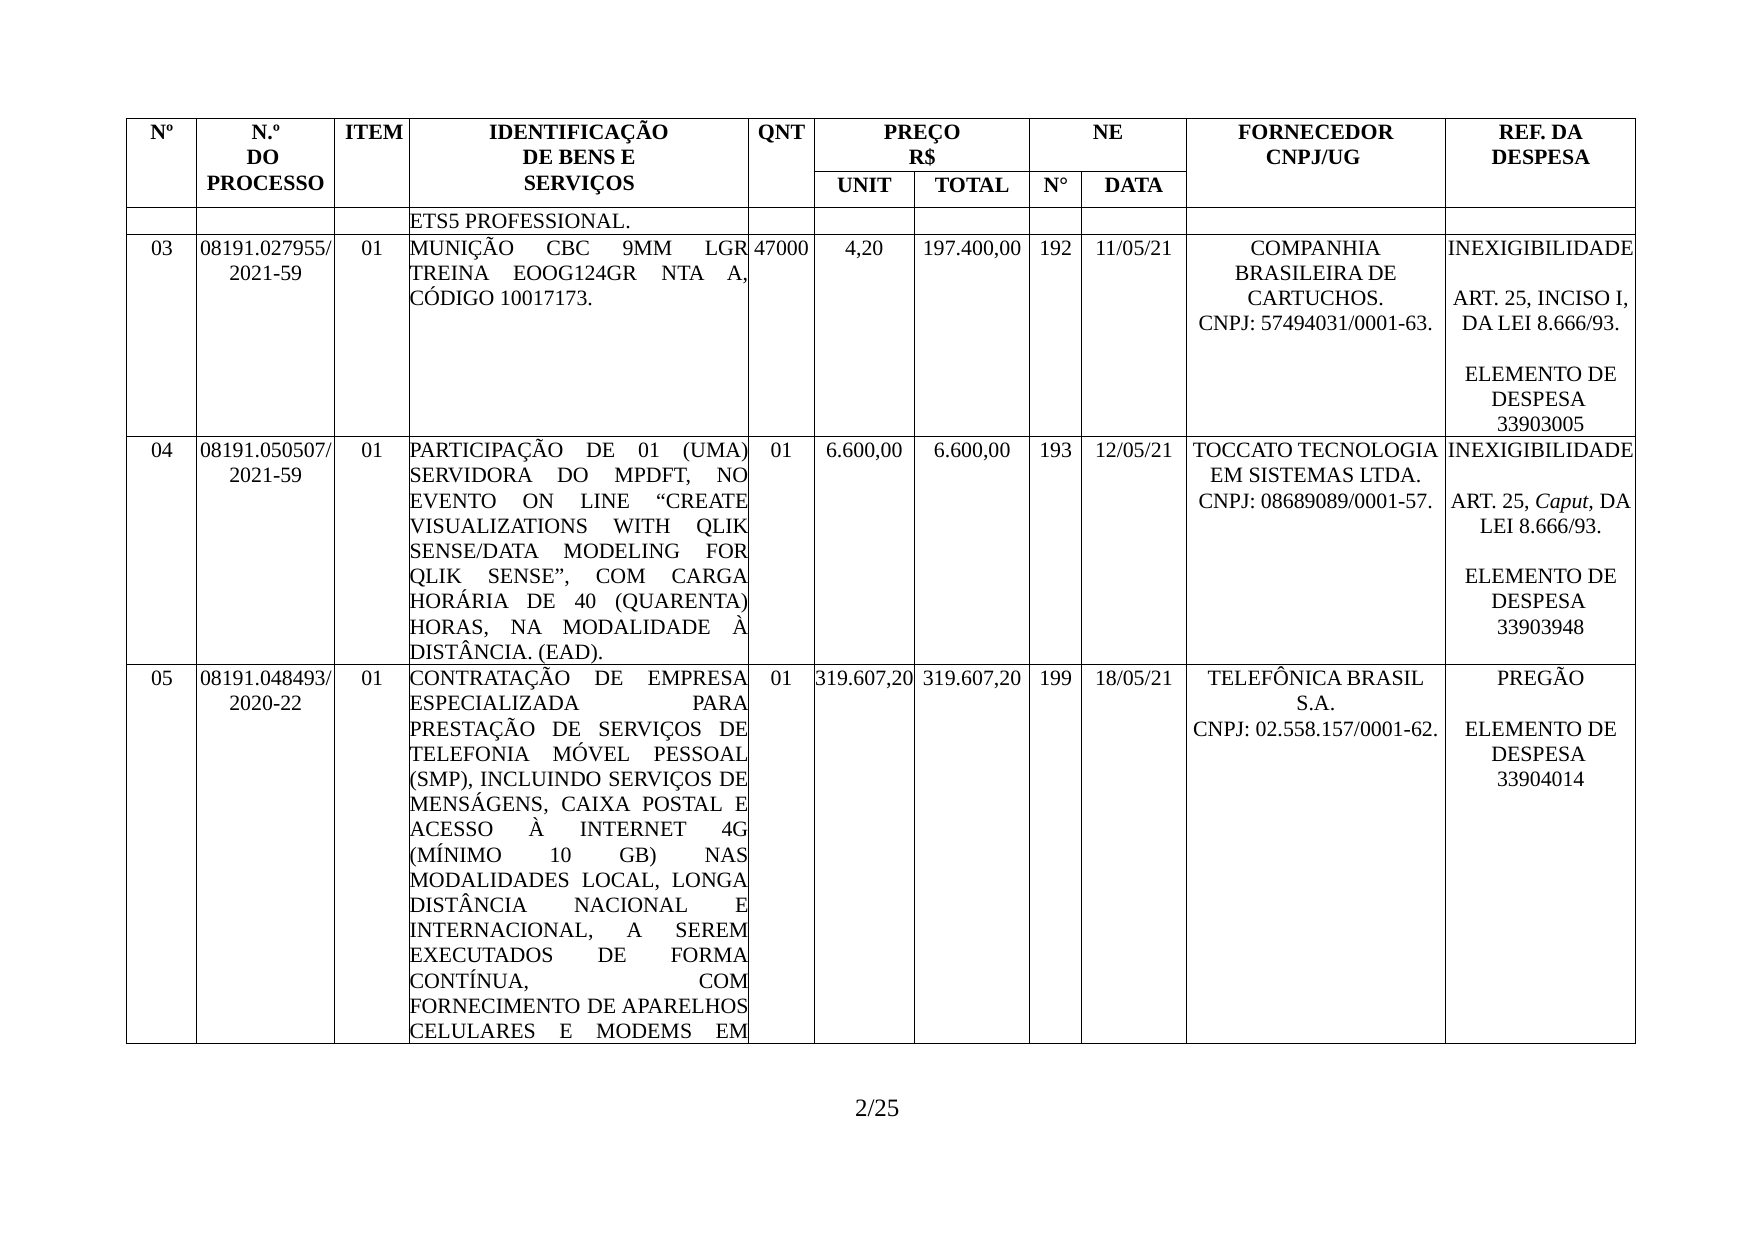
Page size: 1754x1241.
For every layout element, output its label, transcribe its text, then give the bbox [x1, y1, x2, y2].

table_cell TOCCATO TECNOLOGIA EM SISTEMAS LTDA. CNPJ: 08689089/0001-57. [1187, 437, 1445, 664]
table_cell ETS5 PROFESSIONAL. [410, 208, 748, 233]
table_cell 03 [127, 235, 196, 436]
table_header PREÇO R$ [815, 119, 1029, 171]
table_cell 01 [335, 665, 409, 1043]
table_header ITEM [335, 119, 409, 207]
table_cell TOTAL [915, 172, 1029, 207]
table_cell [127, 208, 196, 233]
table_cell COMPANHIA BRASILEIRA DE CARTUCHOS. CNPJ: 57494031/0001-63. [1187, 235, 1445, 436]
table_cell INEXIGIBILIDADE ART. 25, INCISO I, DA LEI 8.666/93. ELEMENTO DE DESPESA 33903005 [1446, 235, 1635, 436]
table_header QNT [749, 119, 814, 207]
table_header Nº [127, 119, 196, 207]
table_cell UNIT [815, 172, 914, 207]
table_header N.º DO PROCESSO [197, 119, 334, 207]
table_cell INEXIGIBILIDADE ART. 25, Caput, DA LEI 8.666/93. ELEMENTO DE DESPESA 33903948 [1446, 437, 1635, 664]
table_cell 192 [1030, 235, 1081, 436]
table_cell [749, 208, 814, 233]
table_cell [1030, 208, 1081, 233]
table_cell 319.607,20 [915, 665, 1029, 1043]
table_cell 197.400,00 [915, 235, 1029, 436]
table_cell [915, 208, 1029, 233]
table_cell MUNIÇÃO CBC 9MM LGR TREINA EOOG124GR NTA A, CÓDIGO 10017173. [410, 235, 748, 436]
table_cell [1446, 208, 1635, 233]
table_cell 6.600,00 [815, 437, 914, 664]
table_cell 319.607,20 [815, 665, 914, 1043]
table_cell 01 [749, 437, 814, 664]
table_cell 08191.050507/2021-59 [197, 437, 334, 664]
table_header REF. DA DESPESA [1446, 119, 1635, 207]
table_cell N° [1030, 172, 1081, 207]
table_cell 11/05/21 [1082, 235, 1186, 436]
table_cell 01 [749, 665, 814, 1043]
table_cell 18/05/21 [1082, 665, 1186, 1043]
table_header IDENTIFICAÇÃO DE BENS E SERVIÇOS [410, 119, 748, 207]
table_cell CONTRATAÇÃO DE EMPRESA ESPECIALIZADA PARA PRESTAÇÃO DE SERVIÇOS DE TELEFONIA MÓVEL PESSOAL (SMP), INCLUINDO SERVIÇOS DE MENSÁGENS, CAIXA POSTAL E ACESSO À INTERNET 4G (MÍNIMO 10 GB) NAS MODALIDADES LOCAL, LONGA DISTÂNCIA NACIONAL E INTERNACIONAL, A SEREM EXECUTADOS DE FORMA CONTÍNUA, COM FORNECIMENTO DE APARELHOS CELULARES E MODEMS EM [410, 665, 748, 1043]
table_cell [335, 208, 409, 233]
table_cell 05 [127, 665, 196, 1043]
table_cell 12/05/21 [1082, 437, 1186, 664]
table_header FORNECEDOR CNPJ/UG [1187, 119, 1445, 207]
table_cell PREGÃO ELEMENTO DE DESPESA 33904014 [1446, 665, 1635, 1043]
table_cell PARTICIPAÇÃO DE 01 (UMA) SERVIDORA DO MPDFT, NO EVENTO ON LINE “CREATE VISUALIZATIONS WITH QLIK SENSE/DATA MODELING FOR QLIK SENSE”, COM CARGA HORÁRIA DE 40 (QUARENTA) HORAS, NA MODALIDADE À DISTÂNCIA. (EAD). [410, 437, 748, 664]
table_cell TELEFÔNICA BRASIL S.A. CNPJ: 02.558.157/0001-62. [1187, 665, 1445, 1043]
table_cell [1082, 208, 1186, 233]
table_cell [1187, 208, 1445, 233]
table_cell [815, 208, 914, 233]
table_cell 199 [1030, 665, 1081, 1043]
table_cell 01 [335, 235, 409, 436]
table_cell 6.600,00 [915, 437, 1029, 664]
table_cell 04 [127, 437, 196, 664]
table_cell 47000 [749, 235, 814, 436]
table_cell 4,20 [815, 235, 914, 436]
table_cell 193 [1030, 437, 1081, 664]
table_cell DATA [1082, 172, 1186, 207]
table_cell [197, 208, 334, 233]
table_cell 01 [335, 437, 409, 664]
table_header NE [1030, 119, 1186, 171]
table_cell 08191.048493/2020-22 [197, 665, 334, 1043]
table_cell 08191.027955/2021-59 [197, 235, 334, 436]
